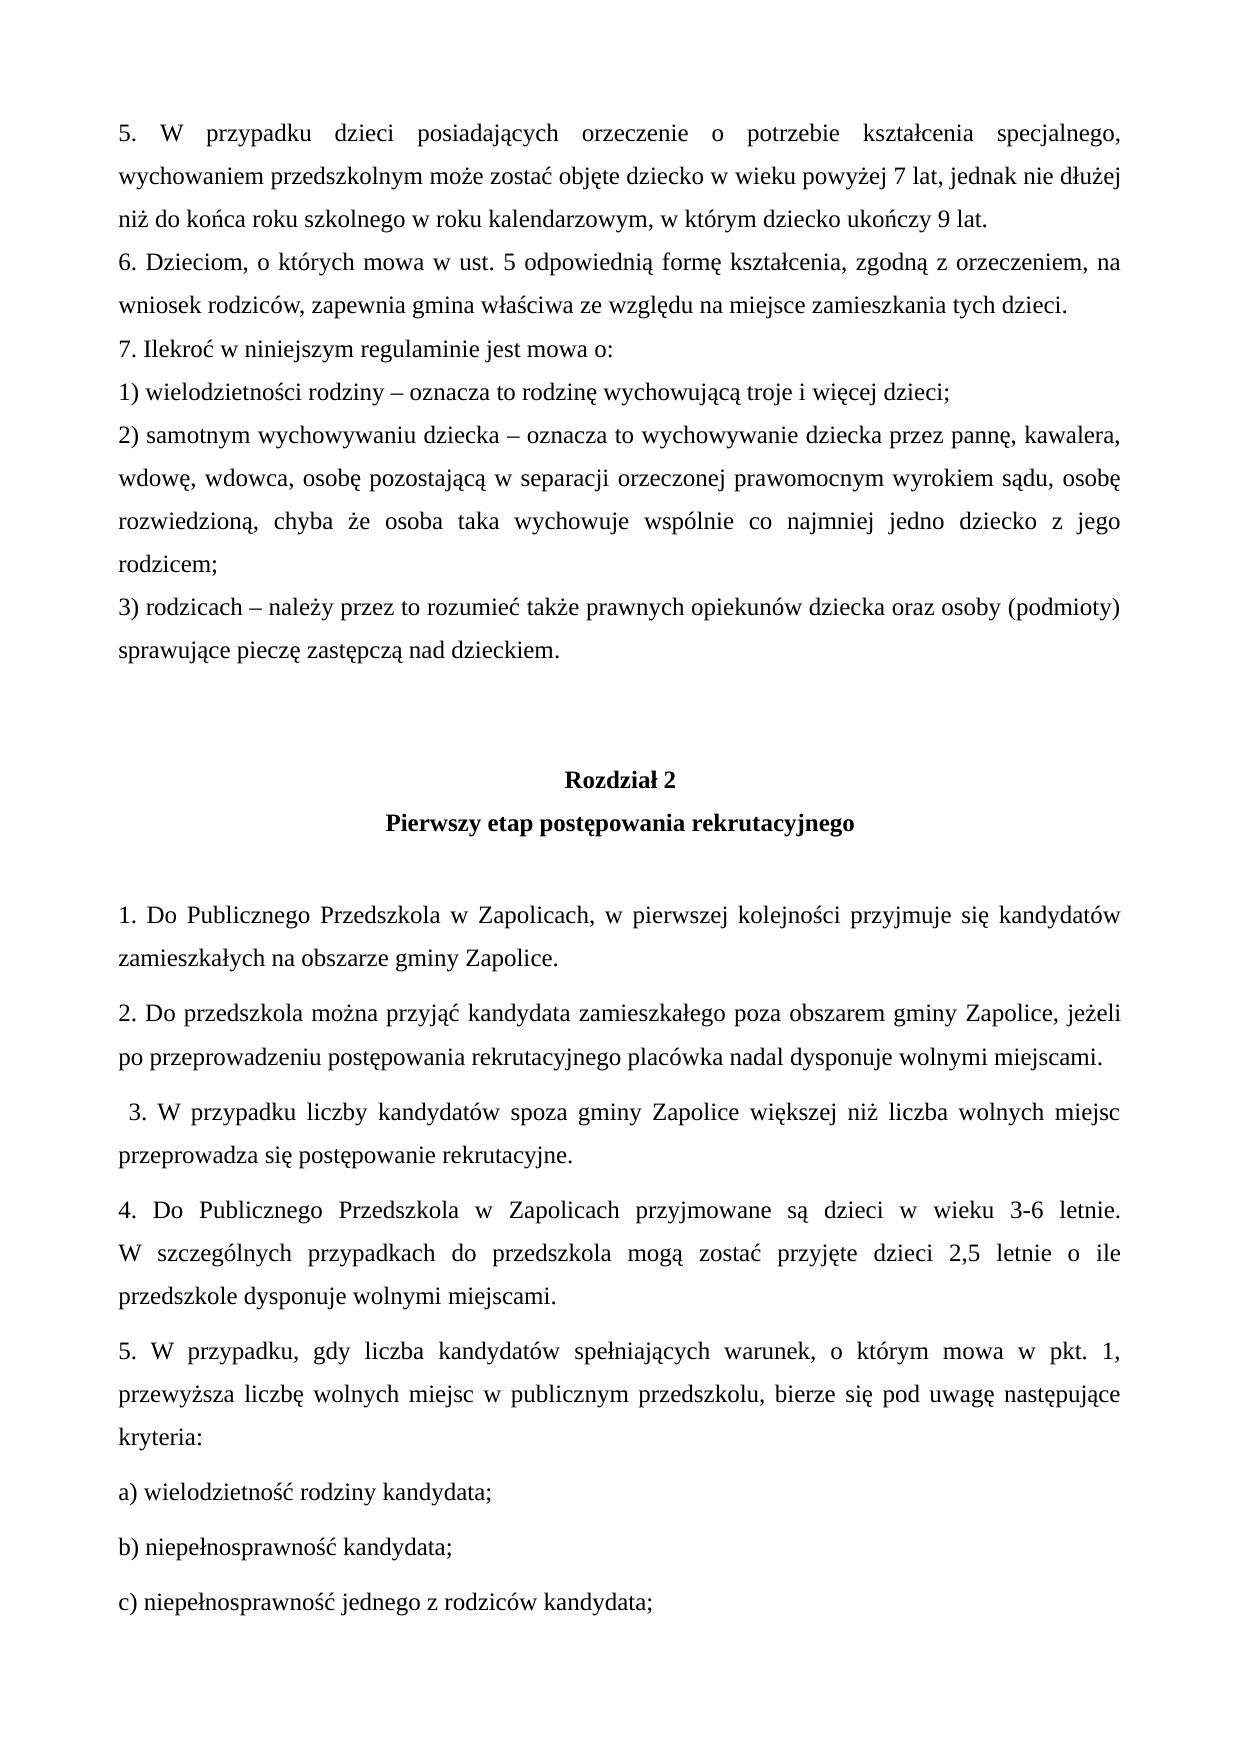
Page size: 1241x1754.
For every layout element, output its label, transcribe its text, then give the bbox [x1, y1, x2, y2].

text a) wielodzietność rodziny kandydata; [118, 1477, 1122, 1506]
text Pierwszy etap postępowania rekrutacyjnego [118, 808, 1122, 837]
text 5. W przypadku dzieci posiadających orzeczenie o potrzebie kształcenia specjalnego, wychowaniem przedszkolnym może zostać objęte dziecko w wieku powyżej 7 lat, jednak nie dłużej niż do końca roku szkolnego w roku kalendarzowym, w którym dziecko ukończy 9 lat. [118, 118, 1122, 233]
text b) niepełnosprawność kandydata; [118, 1532, 1122, 1561]
text 4. Do Publicznego Przedszkola w Zapolicach przyjmowane są dzieci w wieku 3-6 letnie. W szczególnych przypadkach do przedszkola mogą zostać przyjęte dzieci 2,5 letnie o ile przedszkole dysponuje wolnymi miejscami. [118, 1195, 1122, 1310]
text 3. W przypadku liczby kandydatów spoza gminy Zapolice większej niż liczba wolnych miejsc przeprowadza się postępowanie rekrutacyjne. [118, 1097, 1122, 1168]
text 2. Do przedszkola można przyjąć kandydata zamieszkałego poza obszarem gminy Zapolice, jeżeli po przeprowadzeniu postępowania rekrutacyjnego placówka nadal dysponuje wolnymi miejscami. [118, 998, 1122, 1070]
text 1) wielodzietności rodziny – oznacza to rodzinę wychowującą troje i więcej dzieci; [118, 377, 1122, 406]
text 3) rodzicach – należy przez to rozumieć także prawnych opiekunów dziecka oraz osoby (podmioty) sprawujące pieczę zastępczą nad dzieckiem. [118, 592, 1122, 664]
text 1. Do Publicznego Przedszkola w Zapolicach, w pierwszej kolejności przyjmuje się kandydatów zamieszkałych na obszarze gminy Zapolice. [118, 900, 1122, 972]
text 5. W przypadku, gdy liczba kandydatów spełniających warunek, o którym mowa w pkt. 1, przewyższa liczbę wolnych miejsc w publicznym przedszkolu, bierze się pod uwagę następujące kryteria: [118, 1336, 1122, 1451]
text 6. Dzieciom, o których mowa w ust. 5 odpowiednią formę kształcenia, zgodną z orzeczeniem, na wniosek rodziców, zapewnia gmina właściwa ze względu na miejsce zamieszkania tych dzieci. [118, 247, 1122, 319]
text Rozdział 2 [118, 765, 1122, 794]
text 7. Ilekroć w niniejszym regulaminie jest mowa o: [118, 334, 1122, 362]
text c) niepełnosprawność jednego z rodziców kandydata; [118, 1587, 1122, 1616]
text 2) samotnym wychowywaniu dziecka – oznacza to wychowywanie dziecka przez pannę, kawalera, wdowę, wdowca, osobę pozostającą w separacji orzeczonej prawomocnym wyrokiem sądu, osobę rozwiedzioną, chyba że osoba taka wychowuje wspólnie co najmniej jedno dziecko z jego rodzicem; [118, 420, 1122, 578]
